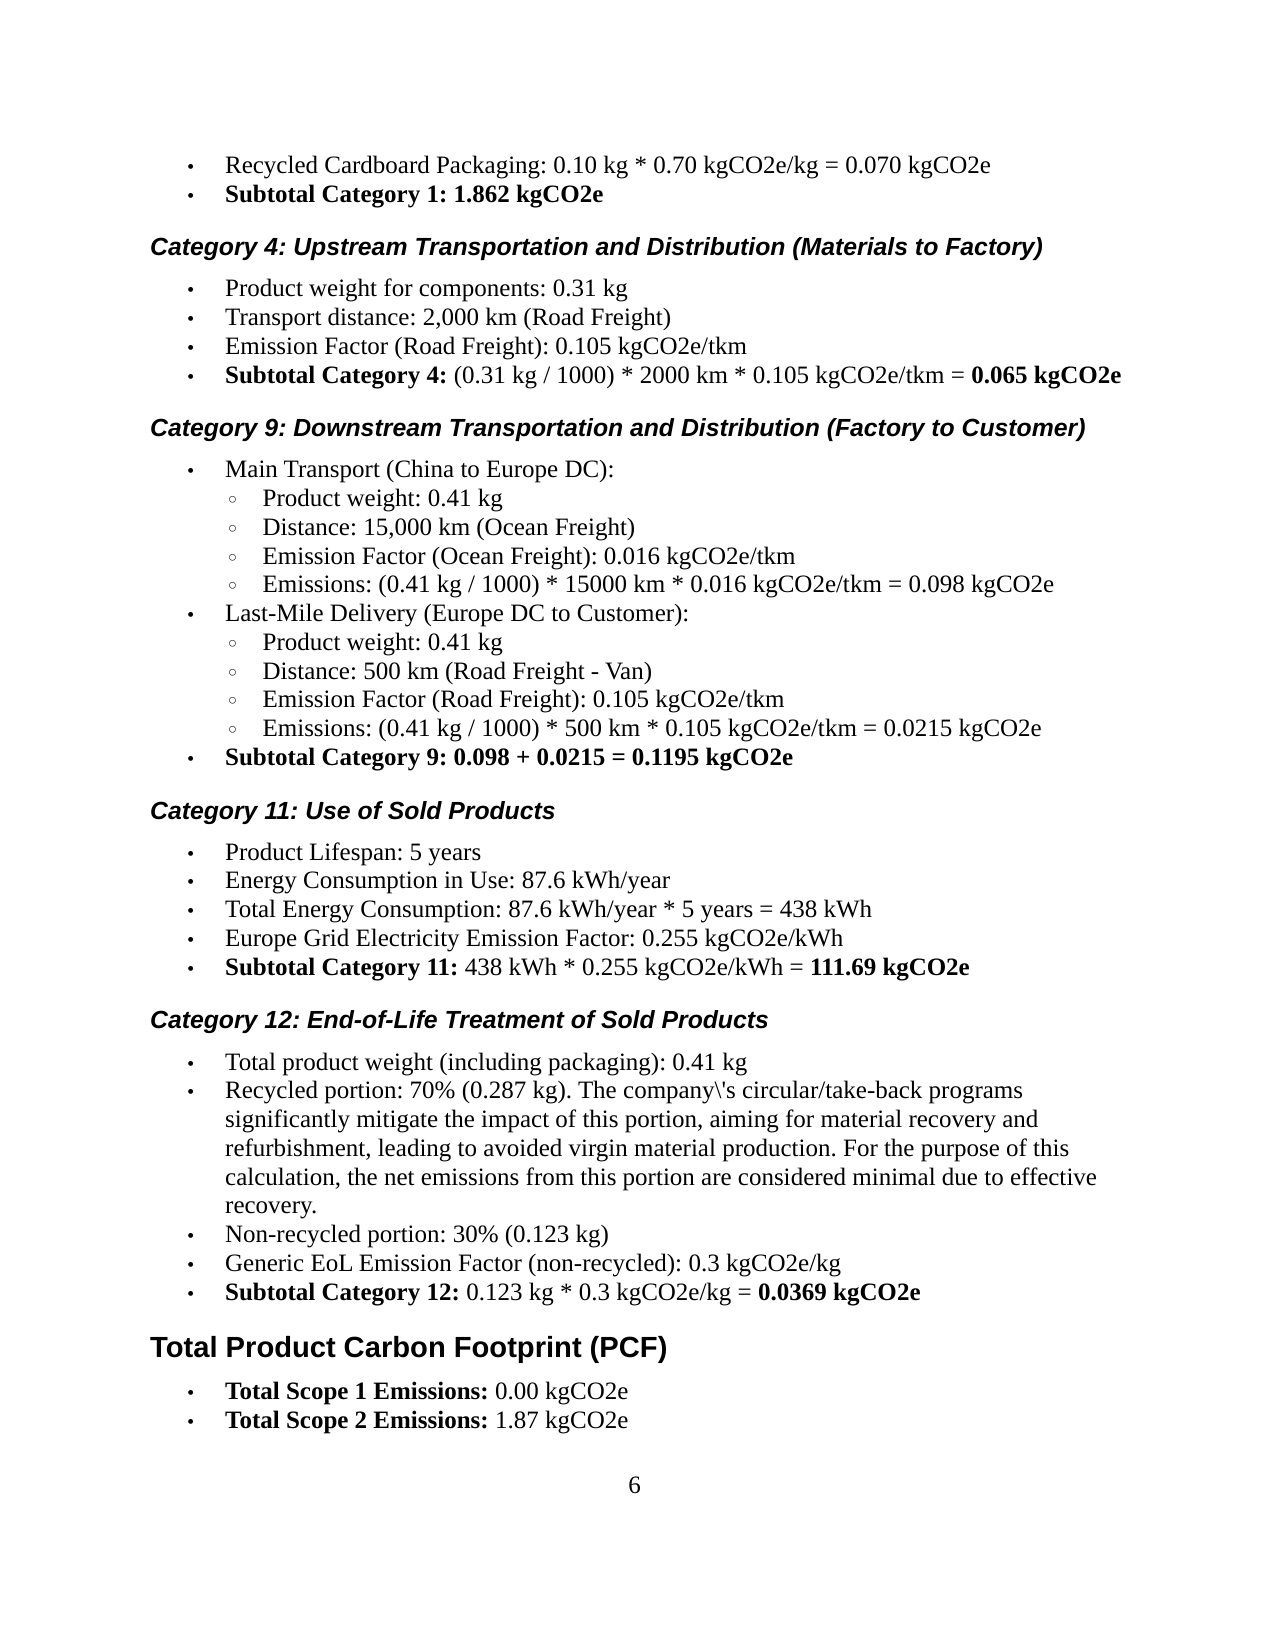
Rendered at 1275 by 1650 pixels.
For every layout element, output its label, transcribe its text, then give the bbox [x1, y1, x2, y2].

subtitle Category 4: Upstream Transportation and Distribution (Materials to Factory) [150, 232, 1125, 261]
list Total Scope 2 Emissions: 1.87 kgCO2e [187, 1405, 1125, 1434]
list Product weight for components: 0.31 kg [187, 273, 1125, 302]
list Energy Consumption in Use: 87.6 kWh/year [187, 866, 1125, 894]
subtitle Total Product Carbon Footprint (PCF) [150, 1330, 1125, 1364]
list Emission Factor (Road Freight): 0.105 kgCO2e/tkm [187, 331, 1125, 360]
subtitle Category 9: Downstream Transportation and Distribution (Factory to Customer) [150, 413, 1125, 442]
list Subtotal Category 4: (0.31 kg / 1000) * 2000 km * 0.105 kgCO2e/tkm = 0.065 kgCO2e [187, 360, 1125, 388]
subtitle Category 12: End-of-Life Treatment of Sold Products [150, 1006, 1125, 1034]
list Emission Factor (Road Freight): 0.105 kgCO2e/tkm [225, 684, 1125, 713]
list Distance: 15,000 km (Ocean Freight) [225, 512, 1125, 541]
list Product weight: 0.41 kg [225, 483, 1125, 512]
list Total product weight (including packaging): 0.41 kg [187, 1047, 1125, 1075]
list Recycled Cardboard Packaging: 0.10 kg * 0.70 kgCO2e/kg = 0.070 kgCO2e [187, 150, 1125, 179]
list Distance: 500 km (Road Freight - Van) [225, 656, 1125, 684]
list Non-recycled portion: 30% (0.123 kg) [187, 1219, 1125, 1248]
list Subtotal Category 9: 0.098 + 0.0215 = 0.1195 kgCO2e [187, 742, 1125, 771]
list Last-Mile Delivery (Europe DC to Customer): [187, 598, 1125, 627]
list Emissions: (0.41 kg / 1000) * 500 km * 0.105 kgCO2e/tkm = 0.0215 kgCO2e [225, 713, 1125, 742]
list Europe Grid Electricity Emission Factor: 0.255 kgCO2e/kWh [187, 923, 1125, 952]
list Total Scope 1 Emissions: 0.00 kgCO2e [187, 1376, 1125, 1405]
list Total Energy Consumption: 87.6 kWh/year * 5 years = 438 kWh [187, 894, 1125, 923]
list Subtotal Category 11: 438 kWh * 0.255 kgCO2e/kWh = 111.69 kgCO2e [187, 952, 1125, 981]
list Generic EoL Emission Factor (non-recycled): 0.3 kgCO2e/kg [187, 1248, 1125, 1277]
list Product weight: 0.41 kg [225, 627, 1125, 656]
list Product Lifespan: 5 years [187, 837, 1125, 866]
subtitle Category 11: Use of Sold Products [150, 796, 1125, 824]
list Subtotal Category 1: 1.862 kgCO2e [187, 179, 1125, 207]
list Emission Factor (Ocean Freight): 0.016 kgCO2e/tkm [225, 541, 1125, 569]
list Subtotal Category 12: 0.123 kg * 0.3 kgCO2e/kg = 0.0369 kgCO2e [187, 1277, 1125, 1305]
list Recycled portion: 70% (0.287 kg). The company\'s circular/take-back programs significantly mitigate the impact of this portion, aiming for material recovery and refurbishment, leading to avoided virgin material production. For the purpose of this calculation, the net emissions from this portion are considered minimal due to effective recovery. [187, 1075, 1125, 1219]
list Transport distance: 2,000 km (Road Freight) [187, 302, 1125, 331]
list Main Transport (China to Europe DC): [187, 454, 1125, 483]
list Emissions: (0.41 kg / 1000) * 15000 km * 0.016 kgCO2e/tkm = 0.098 kgCO2e [225, 569, 1125, 598]
